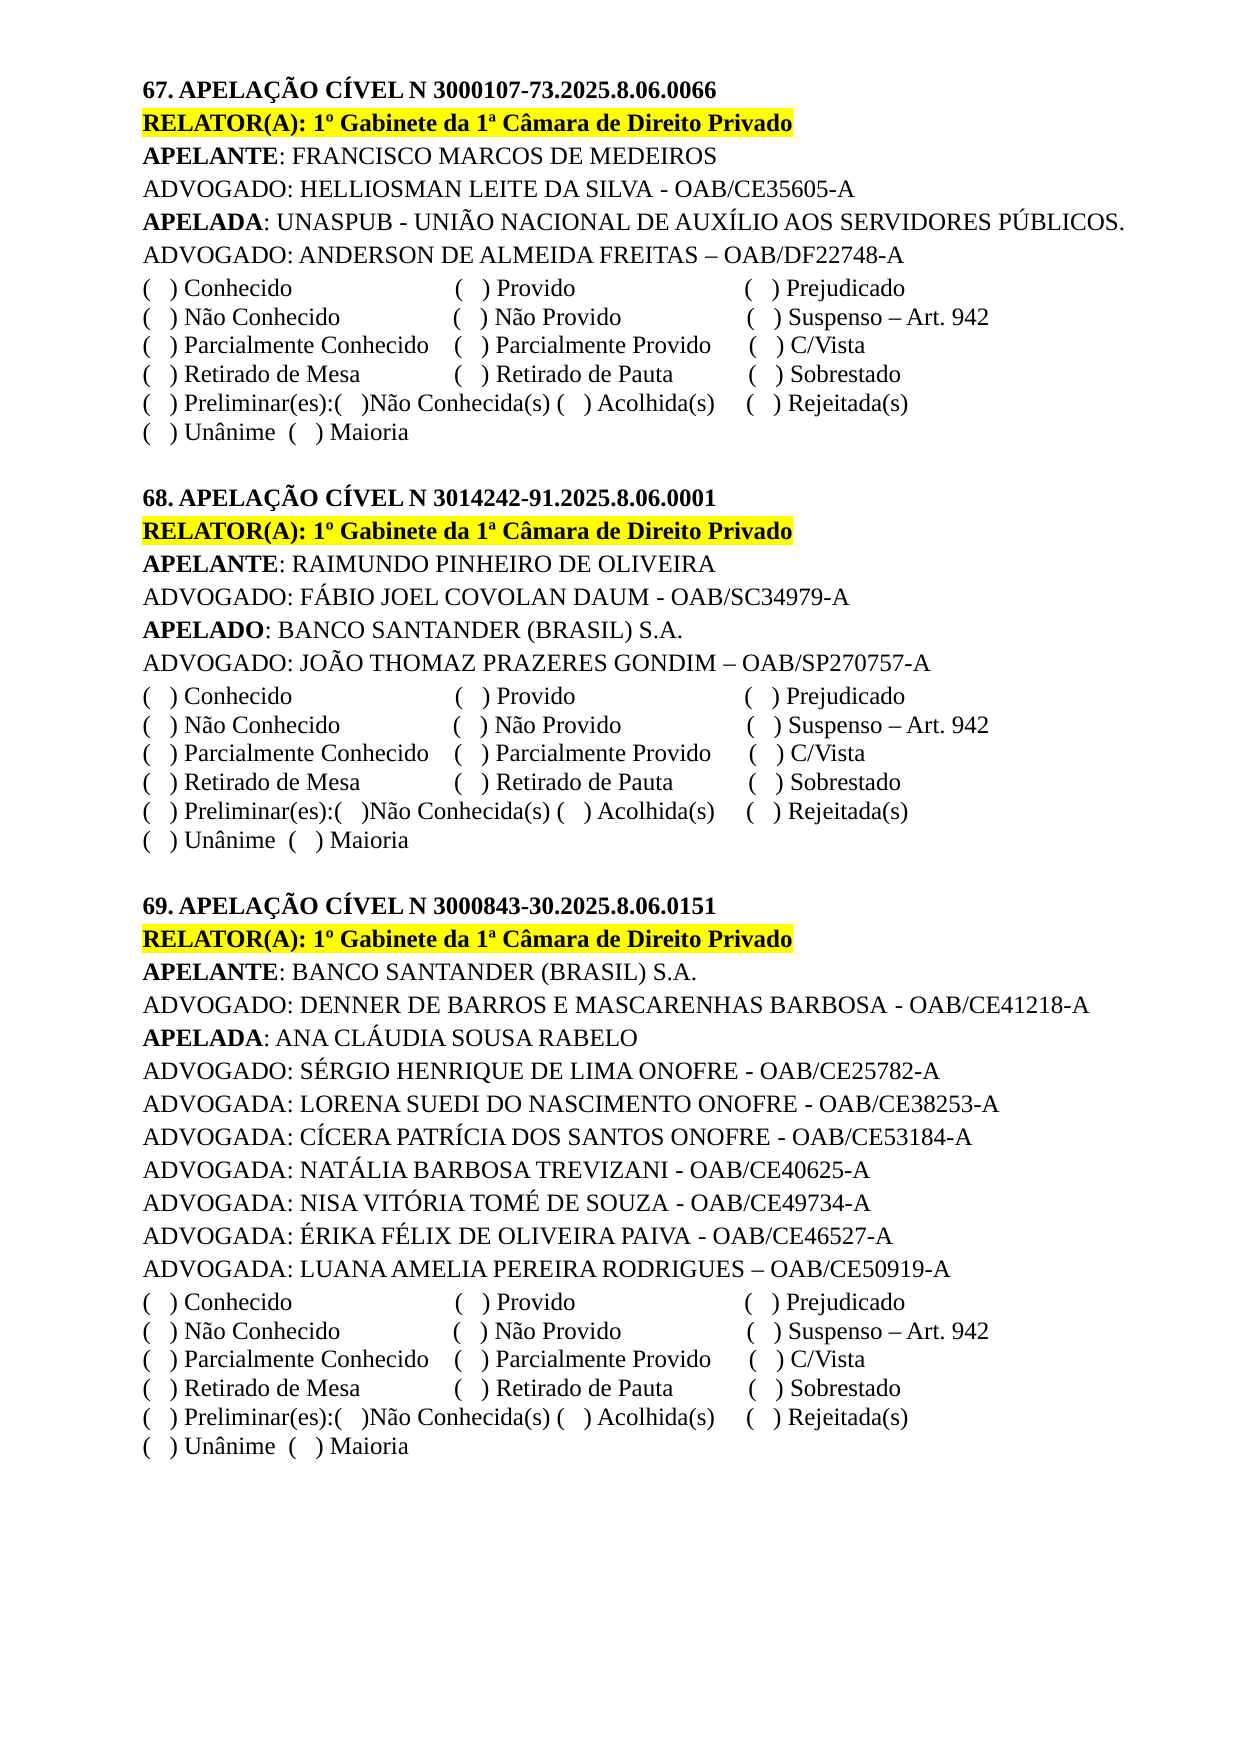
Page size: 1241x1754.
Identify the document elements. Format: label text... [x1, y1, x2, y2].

text ( ) Conhecido ( ) Provido ( ) Prejudicado [142, 681, 1141, 710]
text ( ) Preliminar(es):( )Não Conhecida(s) ( ) Acolhida(s) ( ) Rejeitada(s) [142, 796, 1158, 825]
text ( ) Retirado de Mesa ( ) Retirado de Pauta ( ) Sobrestado [142, 767, 1158, 796]
text ( ) Parcialmente Conhecido ( ) Parcialmente Provido ( ) C/Vista [142, 738, 1158, 767]
text ( ) Conhecido ( ) Provido ( ) Prejudicado [142, 1287, 1141, 1316]
text ( ) Unânime ( ) Maioria [142, 1431, 1141, 1526]
text ( ) Conhecido ( ) Provido ( ) Prejudicado [142, 273, 1141, 302]
text ( ) Preliminar(es):( )Não Conhecida(s) ( ) Acolhida(s) ( ) Rejeitada(s) [142, 1402, 1158, 1431]
text ( ) Não Conhecido ( ) Não Provido ( ) Suspenso – Art. 942 [142, 1316, 1158, 1344]
text ( ) Retirado de Mesa ( ) Retirado de Pauta ( ) Sobrestado [142, 359, 1158, 388]
text ( ) Unânime ( ) Maioria 68. APELAÇÃO CÍVEL N 3014242-91.2025.8.06.0001 RELATOR(A): 1º Gabinete da 1ª Câmara de Direito Privado APELANTE: RAIMUNDO PINHEIRO DE OLIVEIRA ADVOGADO: FÁBIO JOEL COVOLAN DAUM - OAB/SC34979-A APELADO: BANCO SANTANDER (BRASIL) S.A. ADVOGADO: JOÃO THOMAZ PRAZERES GONDIM – OAB/SP270757-A [142, 417, 1141, 677]
text ( ) Unânime ( ) Maioria 69. APELAÇÃO CÍVEL N 3000843-30.2025.8.06.0151 RELATOR(A): 1º Gabinete da 1ª Câmara de Direito Privado APELANTE: BANCO SANTANDER (BRASIL) S.A. ADVOGADO: DENNER DE BARROS E MASCARENHAS BARBOSA - OAB/CE41218-A APELADA: ANA CLÁUDIA SOUSA RABELO ADVOGADO: SÉRGIO HENRIQUE DE LIMA ONOFRE - OAB/CE25782-A ADVOGADA: LORENA SUEDI DO NASCIMENTO ONOFRE - OAB/CE38253-A ADVOGADA: CÍCERA PATRÍCIA DOS SANTOS ONOFRE - OAB/CE53184-A ADVOGADA: NATÁLIA BARBOSA TREVIZANI - OAB/CE40625-A ADVOGADA: NISA VITÓRIA TOMÉ DE SOUZA - OAB/CE49734-A ADVOGADA: ÉRIKA FÉLIX DE OLIVEIRA PAIVA - OAB/CE46527-A ADVOGADA: LUANA AMELIA PEREIRA RODRIGUES – OAB/CE50919-A [142, 825, 1141, 1283]
text ( ) Parcialmente Conhecido ( ) Parcialmente Provido ( ) C/Vista [142, 1344, 1158, 1373]
text ( ) Retirado de Mesa ( ) Retirado de Pauta ( ) Sobrestado [142, 1373, 1158, 1402]
text ( ) Não Conhecido ( ) Não Provido ( ) Suspenso – Art. 942 [142, 710, 1158, 738]
text ( ) Preliminar(es):( )Não Conhecida(s) ( ) Acolhida(s) ( ) Rejeitada(s) [142, 388, 1158, 417]
text ( ) Parcialmente Conhecido ( ) Parcialmente Provido ( ) C/Vista [142, 331, 1158, 359]
text 67. APELAÇÃO CÍVEL N 3000107-73.2025.8.06.0066 RELATOR(A): 1º Gabinete da 1ª Câmara de Direito Privado APELANTE: FRANCISCO MARCOS DE MEDEIROS ADVOGADO: HELLIOSMAN LEITE DA SILVA - OAB/CE35605-A APELADA: UNASPUB - UNIÃO NACIONAL DE AUXÍLIO AOS SERVIDORES PÚBLICOS. ADVOGADO: ANDERSON DE ALMEIDA FREITAS – OAB/DF22748-A [142, 75, 1141, 269]
text ( ) Não Conhecido ( ) Não Provido ( ) Suspenso – Art. 942 [142, 302, 1158, 331]
